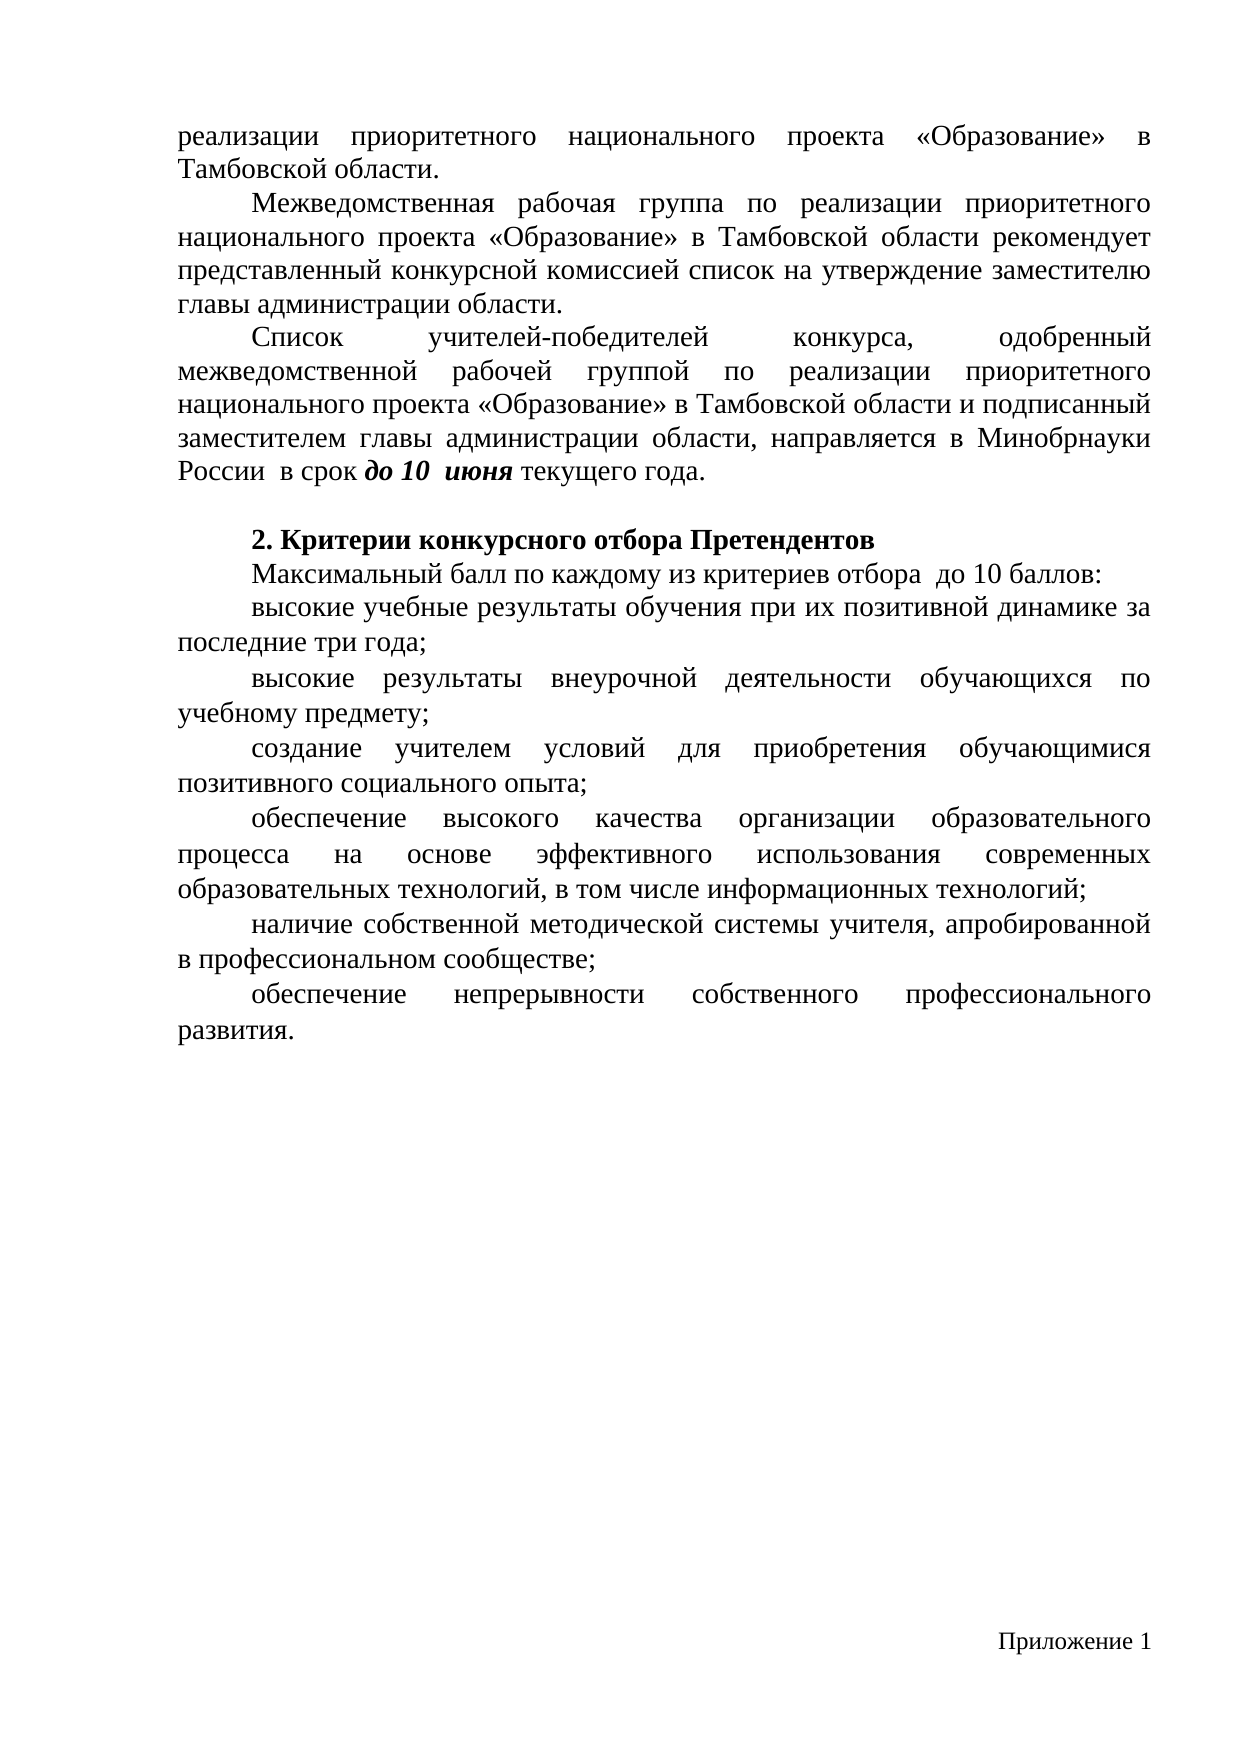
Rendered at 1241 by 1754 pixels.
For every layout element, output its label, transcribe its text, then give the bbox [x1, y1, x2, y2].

text Максимальный балл по каждому из критериев отбора до 10 баллов: [177, 556, 1152, 589]
text Приложение 1 [758, 1626, 1152, 1655]
text обеспечение высокого качества организации образовательного процесса на основе эффективного использования современных образовательных технологий, в том числе информационных технологий; [177, 801, 1152, 904]
text наличие собственной методической системы учителя, апробированной в профессиональном сообществе; [177, 906, 1152, 975]
text Межведомственная рабочая группа по реализации приоритетного национального проекта «Образование» в Тамбовской области рекомендует представленный конкурсной комиссией список на утверждение заместителю главы администрации области. [177, 185, 1152, 319]
text реализации приоритетного национального проекта «Образование» в Тамбовской области. [177, 118, 1152, 185]
text обеспечение непрерывности собственного профессионального развития. [177, 977, 1152, 1045]
text 2. Критерии конкурсного отбора Претендентов [177, 522, 1152, 556]
text высокие учебные результаты обучения при их позитивной динамике за последние три года; [177, 589, 1152, 658]
text Список учителей-победителей конкурса, одобренный межведомственной рабочей группой по реализации приоритетного национального проекта «Образование» в Тамбовской области и подписанный заместителем главы администрации области, направляется в Минобрнауки России в срок до 10 июня текущего года. [177, 319, 1152, 487]
text создание учителем условий для приобретения обучающимися позитивного социального опыта; [177, 730, 1152, 799]
text высокие результаты внеурочной деятельности обучающихся по учебному предмету; [177, 660, 1152, 728]
